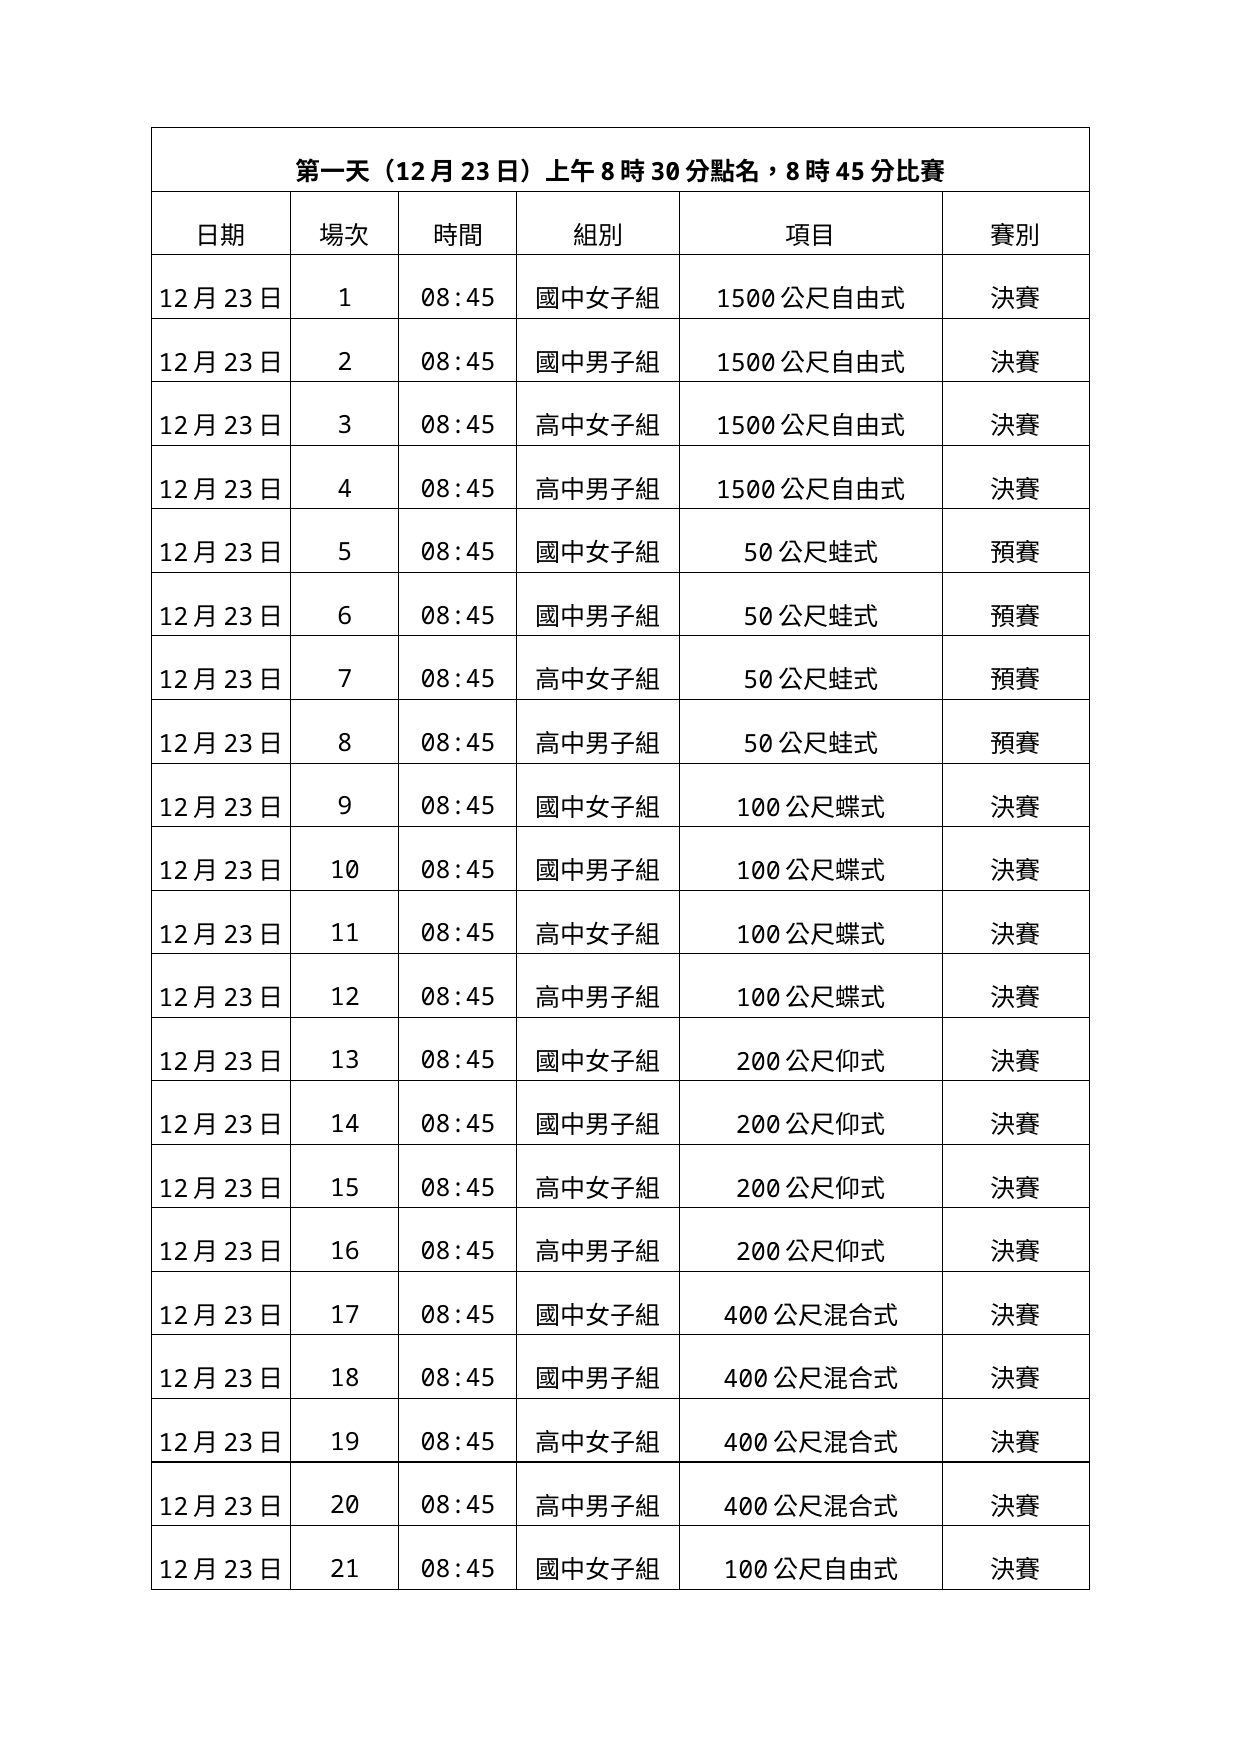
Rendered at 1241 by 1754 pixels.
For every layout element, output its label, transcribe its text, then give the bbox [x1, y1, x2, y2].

table_cell 13 [291, 1018, 398, 1080]
table_cell 1500公尺自由式 [680, 446, 942, 508]
table_cell 08:45 [399, 255, 516, 318]
table_cell 決賽 [943, 827, 1089, 889]
table_cell 400公尺混合式 [680, 1463, 942, 1525]
table_cell 國中男子組 [517, 1081, 679, 1144]
table_header 第一天（12月23日）上午8時30分點名，8時45分比賽 [152, 128, 1089, 191]
table_cell 決賽 [943, 1208, 1089, 1271]
table_cell 15 [291, 1145, 398, 1207]
table_cell 08:45 [399, 1145, 516, 1207]
table_cell 3 [291, 382, 398, 445]
table_cell 08:45 [399, 827, 516, 889]
table_cell 國中女子組 [517, 1018, 679, 1080]
table_cell 高中女子組 [517, 1399, 679, 1461]
table_cell 12月23日 [152, 1018, 290, 1080]
table_cell 決賽 [943, 1399, 1089, 1461]
table_cell 08:45 [399, 573, 516, 635]
table_cell 決賽 [943, 954, 1089, 1017]
table_cell 5 [291, 509, 398, 572]
table_cell 高中女子組 [517, 636, 679, 699]
table_cell 14 [291, 1081, 398, 1144]
table_cell 08:45 [399, 1335, 516, 1398]
table_cell 08:45 [399, 1272, 516, 1334]
table_cell 9 [291, 764, 398, 826]
table_cell 國中女子組 [517, 1526, 679, 1588]
table_cell 20 [291, 1463, 398, 1525]
table_cell 國中女子組 [517, 509, 679, 572]
table_cell 預賽 [943, 573, 1089, 635]
table_cell 200公尺仰式 [680, 1018, 942, 1080]
table_cell 400公尺混合式 [680, 1399, 942, 1461]
table_cell 08:45 [399, 382, 516, 445]
table_cell 決賽 [943, 1335, 1089, 1398]
table_cell 組別 [517, 192, 679, 254]
table_cell 12月23日 [152, 764, 290, 826]
table_cell 高中女子組 [517, 891, 679, 953]
table_cell 50公尺蛙式 [680, 573, 942, 635]
table_cell 高中女子組 [517, 1145, 679, 1207]
table_cell 19 [291, 1399, 398, 1461]
table_cell 12月23日 [152, 954, 290, 1017]
table_cell 200公尺仰式 [680, 1145, 942, 1207]
table_cell 6 [291, 573, 398, 635]
table_cell 2 [291, 319, 398, 381]
table_cell 決賽 [943, 1463, 1089, 1525]
table_cell 12月23日 [152, 1526, 290, 1588]
table_cell 50公尺蛙式 [680, 700, 942, 762]
table_cell 國中男子組 [517, 319, 679, 381]
table_cell 11 [291, 891, 398, 953]
table_cell 12月23日 [152, 1272, 290, 1334]
table_cell 8 [291, 700, 398, 762]
table_cell 12月23日 [152, 1208, 290, 1271]
table_cell 高中男子組 [517, 446, 679, 508]
table_cell 國中男子組 [517, 573, 679, 635]
table_cell 08:45 [399, 764, 516, 826]
table_cell 12月23日 [152, 700, 290, 762]
table_cell 決賽 [943, 1145, 1089, 1207]
table_cell 12月23日 [152, 255, 290, 318]
table_cell 預賽 [943, 700, 1089, 762]
table_cell 項目 [680, 192, 942, 254]
table_cell 08:45 [399, 636, 516, 699]
table_cell 12月23日 [152, 827, 290, 889]
table_cell 12月23日 [152, 319, 290, 381]
table_cell 100公尺蝶式 [680, 764, 942, 826]
table_cell 預賽 [943, 636, 1089, 699]
table_cell 16 [291, 1208, 398, 1271]
table_cell 1500公尺自由式 [680, 382, 942, 445]
table_cell 時間 [399, 192, 516, 254]
table_cell 決賽 [943, 446, 1089, 508]
table_cell 決賽 [943, 1272, 1089, 1334]
table_cell 賽別 [943, 192, 1089, 254]
table_cell 08:45 [399, 891, 516, 953]
table_cell 100公尺蝶式 [680, 827, 942, 889]
table_cell 50公尺蛙式 [680, 509, 942, 572]
table_cell 08:45 [399, 700, 516, 762]
table_cell 高中男子組 [517, 1463, 679, 1525]
table_cell 100公尺蝶式 [680, 891, 942, 953]
table_cell 12月23日 [152, 509, 290, 572]
table_cell 08:45 [399, 1081, 516, 1144]
table_cell 17 [291, 1272, 398, 1334]
table_cell 200公尺仰式 [680, 1208, 942, 1271]
table_cell 4 [291, 446, 398, 508]
table_cell 12月23日 [152, 1145, 290, 1207]
table_cell 100公尺自由式 [680, 1526, 942, 1588]
table_cell 100公尺蝶式 [680, 954, 942, 1017]
table_cell 1 [291, 255, 398, 318]
table_cell 預賽 [943, 509, 1089, 572]
table_cell 國中女子組 [517, 255, 679, 318]
table_cell 國中男子組 [517, 827, 679, 889]
table_cell 日期 [152, 192, 290, 254]
table_cell 12月23日 [152, 1463, 290, 1525]
table_cell 決賽 [943, 764, 1089, 826]
table_cell 12月23日 [152, 573, 290, 635]
table_cell 12月23日 [152, 1335, 290, 1398]
table_cell 12 [291, 954, 398, 1017]
table_cell 決賽 [943, 319, 1089, 381]
table_cell 18 [291, 1335, 398, 1398]
table_cell 21 [291, 1526, 398, 1588]
table_cell 08:45 [399, 1526, 516, 1588]
table_cell 08:45 [399, 1018, 516, 1080]
table_cell 08:45 [399, 954, 516, 1017]
table_cell 決賽 [943, 1018, 1089, 1080]
table_cell 7 [291, 636, 398, 699]
table_cell 12月23日 [152, 1081, 290, 1144]
table_cell 高中男子組 [517, 954, 679, 1017]
table_cell 10 [291, 827, 398, 889]
table_cell 12月23日 [152, 1399, 290, 1461]
table_cell 決賽 [943, 255, 1089, 318]
table_cell 08:45 [399, 446, 516, 508]
table_cell 50公尺蛙式 [680, 636, 942, 699]
table_cell 400公尺混合式 [680, 1272, 942, 1334]
table_cell 決賽 [943, 1526, 1089, 1588]
table_cell 高中女子組 [517, 382, 679, 445]
table_cell 08:45 [399, 1208, 516, 1271]
table_cell 高中男子組 [517, 700, 679, 762]
table_cell 1500公尺自由式 [680, 255, 942, 318]
table_cell 國中女子組 [517, 764, 679, 826]
table_cell 國中男子組 [517, 1335, 679, 1398]
table_cell 高中男子組 [517, 1208, 679, 1271]
table_cell 200公尺仰式 [680, 1081, 942, 1144]
table_cell 場次 [291, 192, 398, 254]
table_cell 12月23日 [152, 891, 290, 953]
table_cell 12月23日 [152, 382, 290, 445]
table_cell 1500公尺自由式 [680, 319, 942, 381]
table_cell 08:45 [399, 509, 516, 572]
table_cell 08:45 [399, 1399, 516, 1461]
table_cell 國中女子組 [517, 1272, 679, 1334]
table_cell 08:45 [399, 1463, 516, 1525]
table_cell 400公尺混合式 [680, 1335, 942, 1398]
table_cell 08:45 [399, 319, 516, 381]
table_cell 決賽 [943, 1081, 1089, 1144]
table_cell 12月23日 [152, 636, 290, 699]
table_cell 12月23日 [152, 446, 290, 508]
table_cell 決賽 [943, 891, 1089, 953]
table_cell 決賽 [943, 382, 1089, 445]
